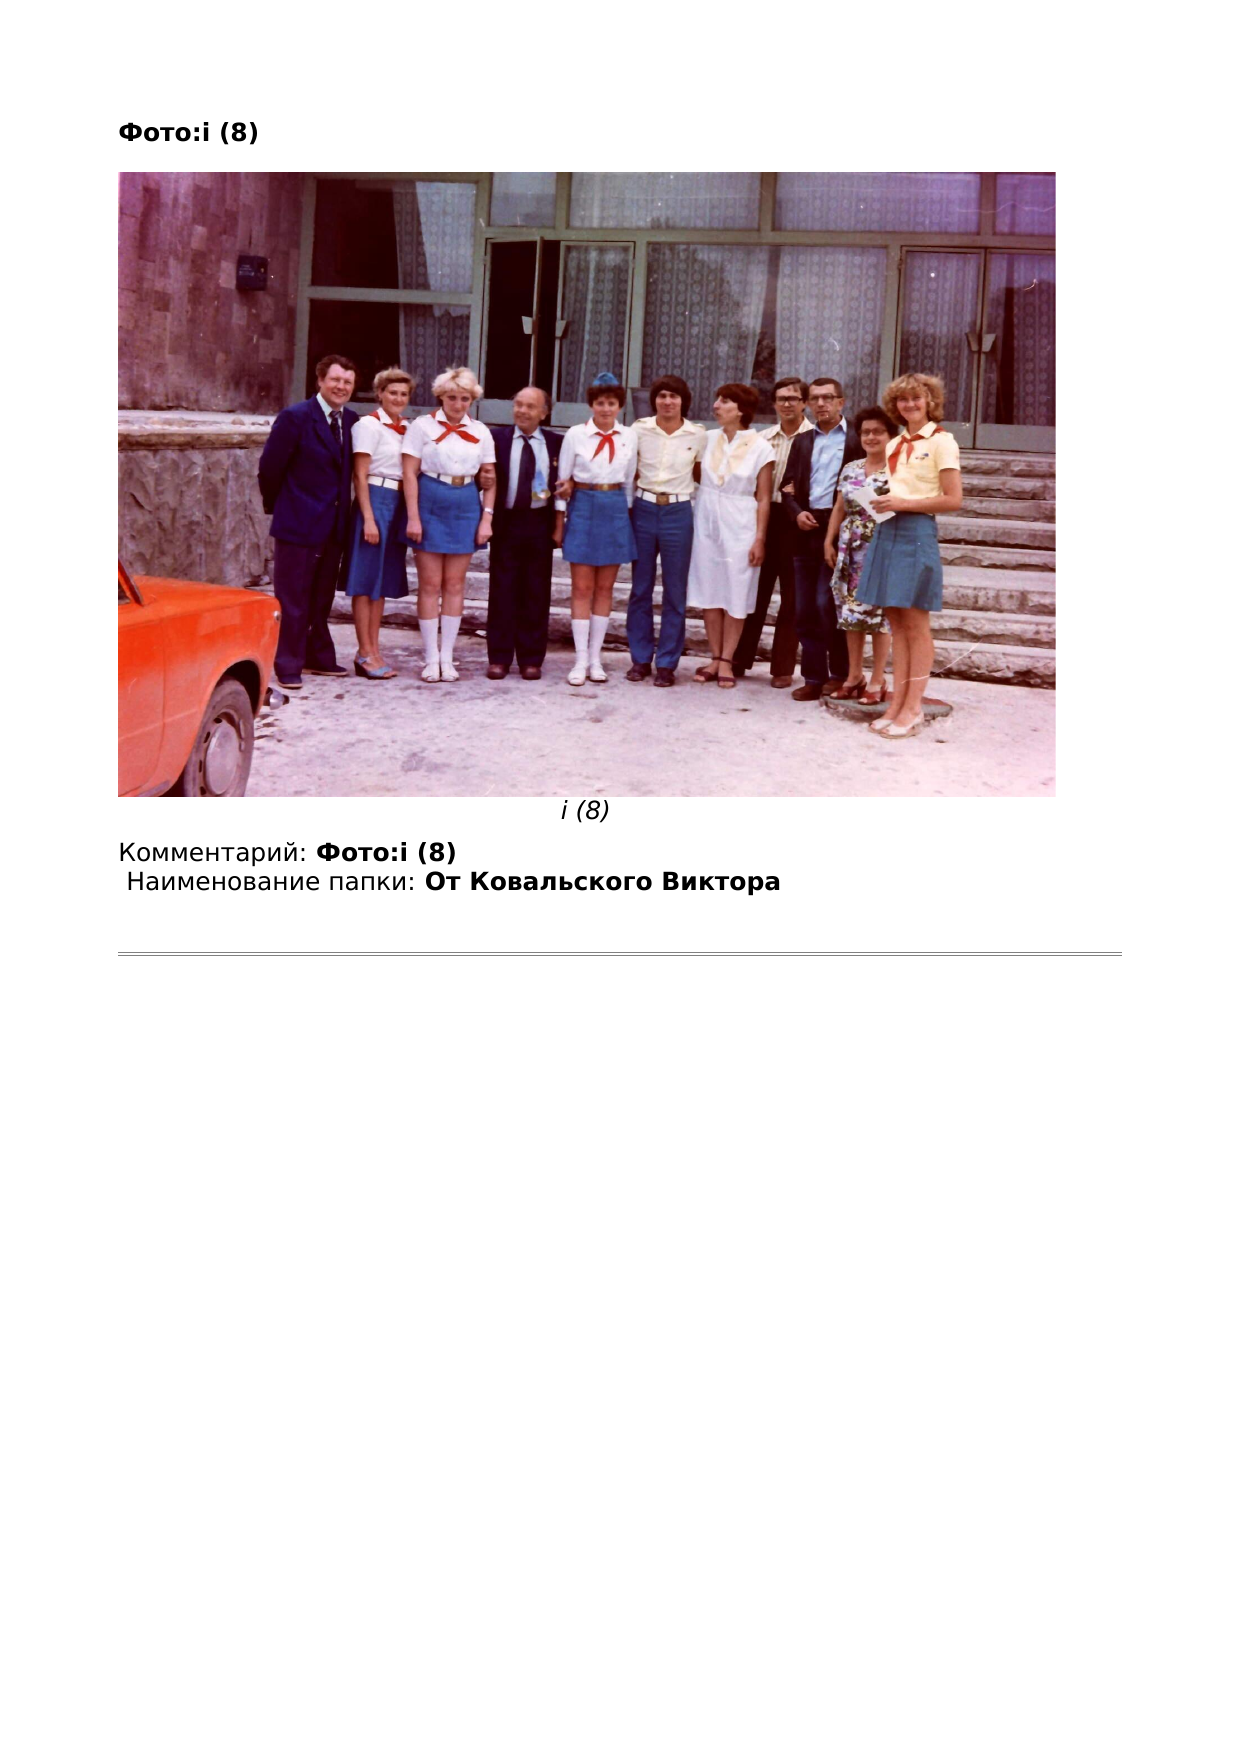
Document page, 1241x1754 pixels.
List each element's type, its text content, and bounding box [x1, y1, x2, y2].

text i (8) [118, 797, 1056, 825]
picture [118, 172, 1056, 797]
text Комментарий: Фото:i (8) Наименование папки: От Ковальского Виктора [118, 838, 1122, 925]
subtitle Фото:i (8) [118, 118, 1122, 147]
